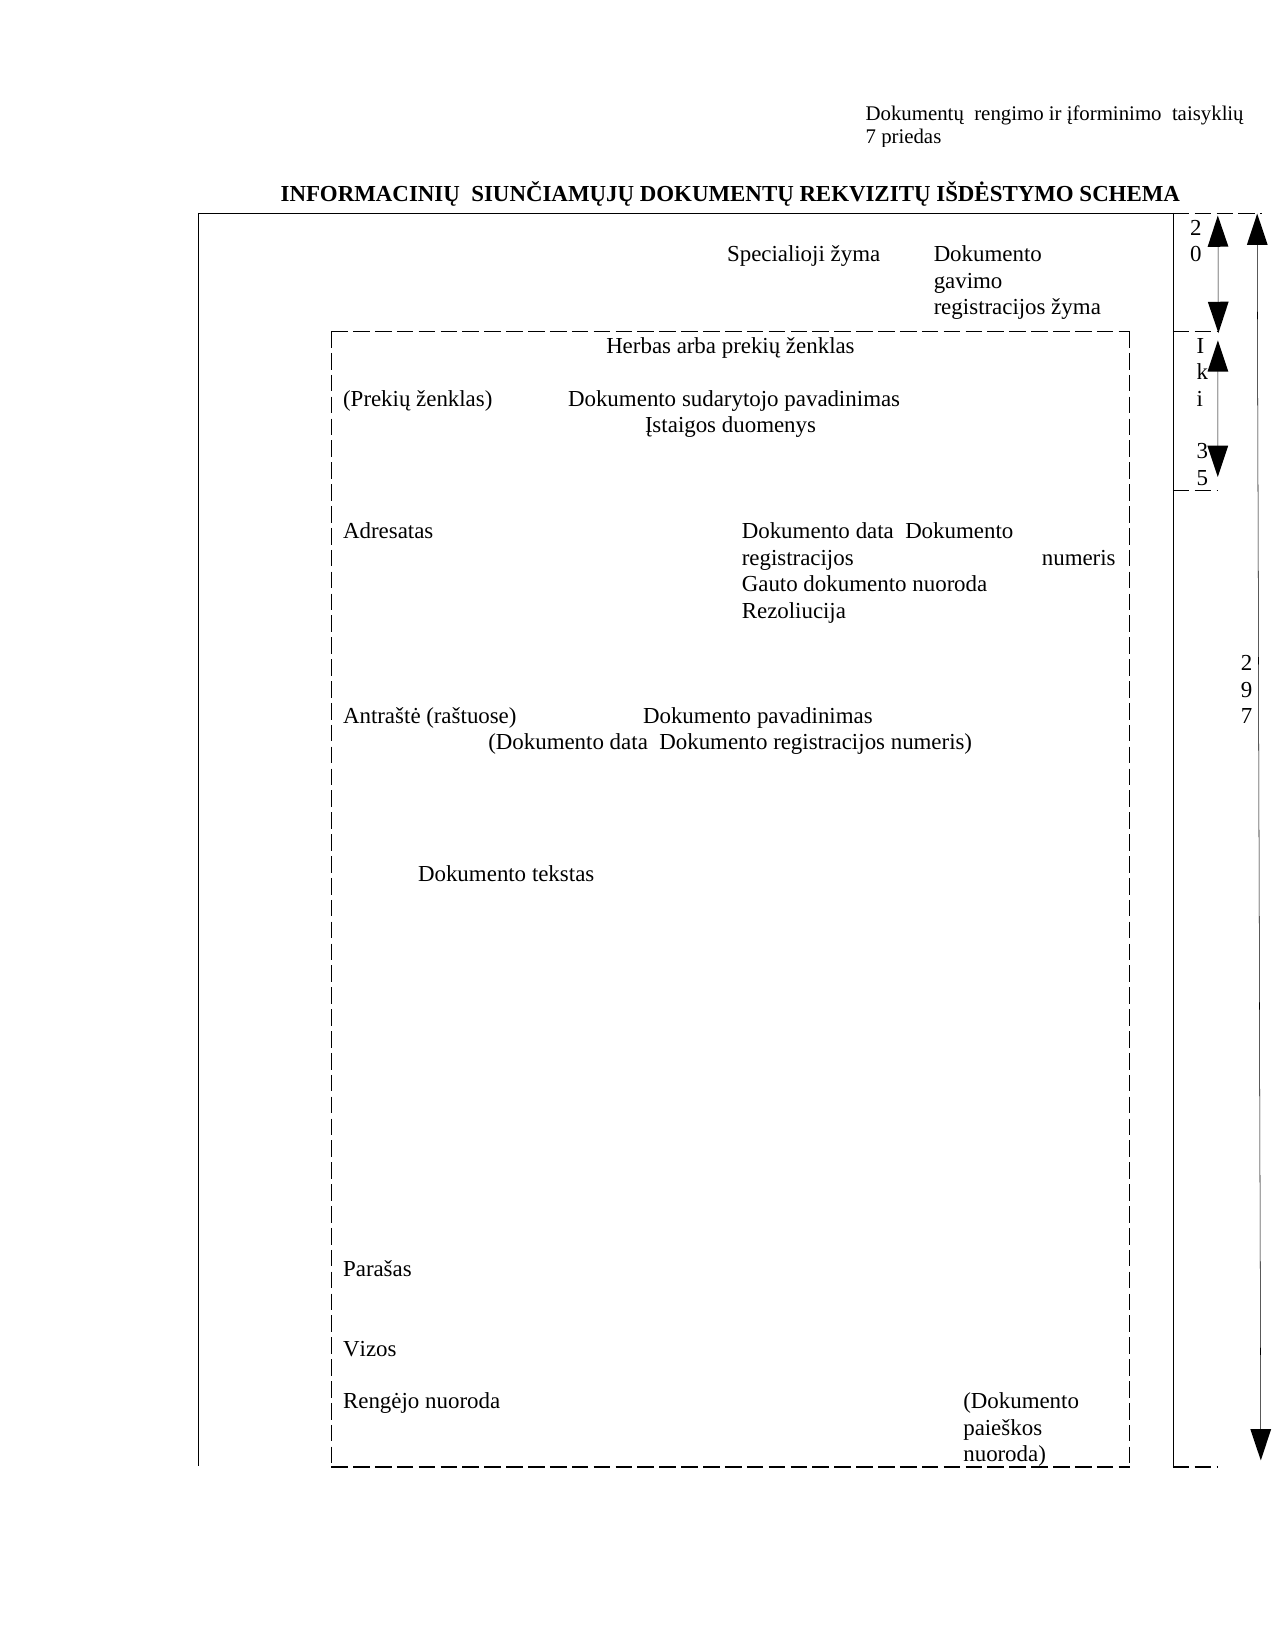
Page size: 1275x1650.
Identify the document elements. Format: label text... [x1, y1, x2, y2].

table_cell Parašas [332, 1256, 716, 1308]
table_cell Herbas arba prekių ženklas (Prekių ženklas) Dokumento sudarytojo pavadinimas Įstaigos duomenys [332, 331, 1129, 490]
table_cell 20 [1174, 213, 1218, 331]
table_cell [1218, 331, 1257, 490]
table_cell [199, 1387, 332, 1466]
table_cell [716, 1256, 952, 1308]
table_cell [1174, 1387, 1218, 1466]
table_cell [1218, 490, 1258, 649]
table_cell [1129, 331, 1173, 490]
table_cell [1129, 1256, 1173, 1308]
table_cell [1129, 649, 1173, 1256]
table_cell (Dokumento paieškos nuoroda) [952, 1387, 1129, 1466]
table_cell [1258, 331, 1262, 490]
table_cell Specialioji žyma [716, 214, 922, 331]
table_cell [332, 214, 716, 331]
text 7 priedas [865, 124, 1248, 147]
table_cell [1174, 1256, 1218, 1308]
table_cell 297 [1218, 649, 1259, 1256]
table_cell [1258, 245, 1262, 331]
table_cell [199, 649, 332, 1256]
table_cell Adresatas [332, 490, 730, 649]
table_cell [1129, 490, 1173, 649]
text Dokumentų rengimo ir įforminimo taisyklių [865, 100, 1248, 124]
table_cell [199, 331, 332, 490]
table_cell [1218, 1256, 1260, 1308]
table_cell [1258, 213, 1262, 224]
table_cell [952, 1256, 1129, 1308]
table_cell [1174, 649, 1218, 1256]
table_cell Antraštė (raštuose) Dokumento pavadinimas (Dokumento data Dokumento registracijos numeris) Dokumento tekstas [332, 649, 1129, 1256]
table_header INFORMACINIŲ SIUNČIAMŲJŲ DOKUMENTŲ REKVIZITŲ IŠDĖSTYMO SCHEMA [199, 174, 1262, 213]
table_cell Dokumento gavimo registracijos žyma [922, 214, 1129, 331]
table_cell Iki 35 [1174, 331, 1218, 490]
table_cell [199, 214, 332, 331]
table_cell [1174, 490, 1218, 649]
table_cell [1218, 213, 1257, 331]
table_cell Dokumento data Dokumento registracijos numeris Gauto dokumento nuoroda Rezoliucija [730, 490, 1129, 649]
table_cell [716, 1308, 952, 1387]
table_cell [716, 1387, 952, 1466]
table_cell [1129, 1387, 1173, 1466]
table_cell [952, 1308, 1129, 1387]
table_cell [199, 1308, 332, 1387]
table_cell [1218, 1308, 1260, 1387]
table_cell Vizos [332, 1308, 716, 1387]
table_cell [1218, 1387, 1262, 1466]
table_cell Rengėjo nuoroda [332, 1387, 716, 1466]
table_cell [1174, 1308, 1218, 1387]
table_cell [1129, 1308, 1173, 1387]
table_cell [199, 490, 332, 649]
table_cell [1129, 214, 1173, 331]
table_cell [199, 1256, 332, 1308]
